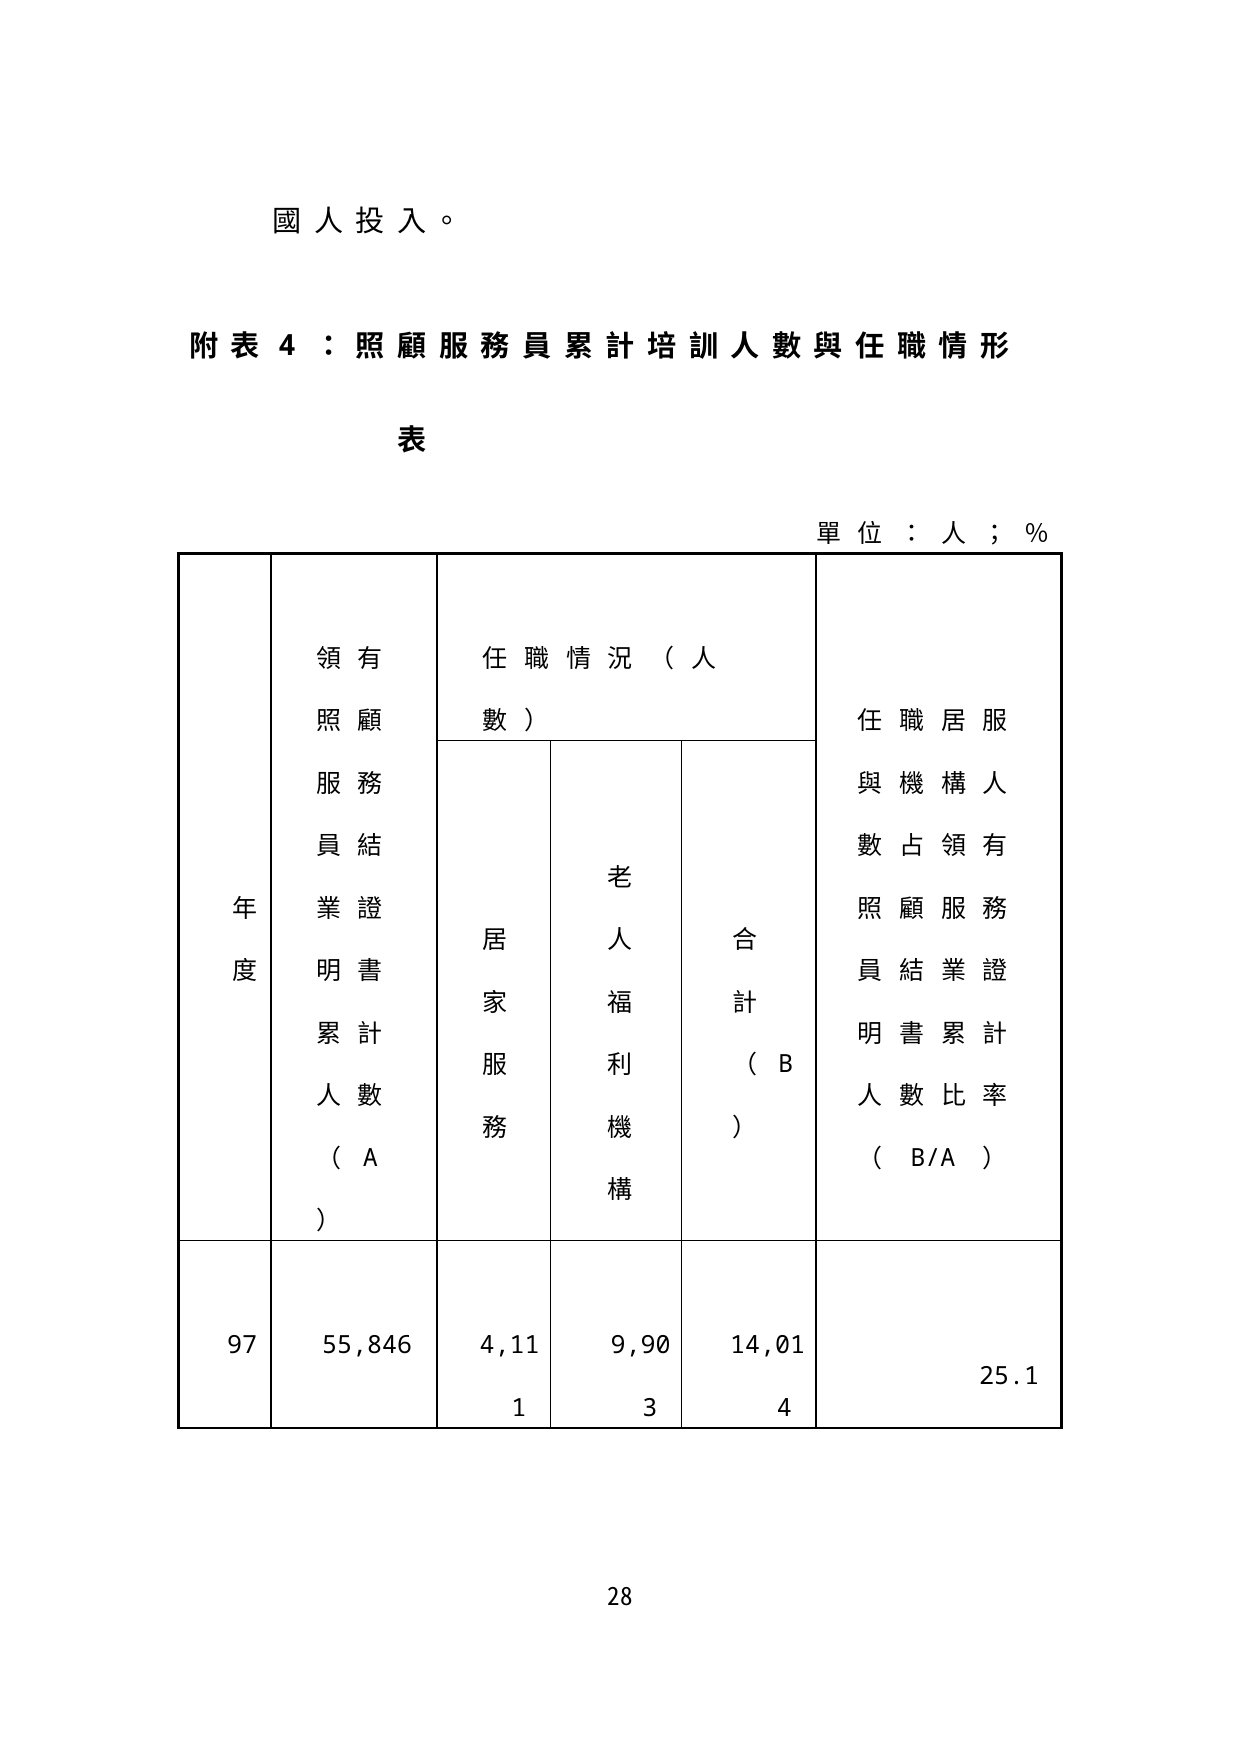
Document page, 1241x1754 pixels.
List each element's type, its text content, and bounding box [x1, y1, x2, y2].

text 國人投入。 [242, 177, 1058, 240]
table_cell 97 [180, 1241, 270, 1427]
table_header 任職情況（人數） [438, 555, 815, 740]
table_header 年度 [180, 555, 270, 1240]
table_header 領有照顧服務員結業證明書累計人數（A） [272, 555, 436, 1240]
text 附表4：照顧服務員累計培訓人數與任職情形表 [183, 302, 1056, 458]
text 單位：人；％ [183, 490, 1058, 552]
table_cell 合計（B） [682, 741, 815, 1240]
table_cell 9,903 [551, 1241, 681, 1427]
table_cell 14,014 [682, 1241, 815, 1427]
table_header 任職居服與機構人數占領有照顧服務員結業證明書累計人數比率（B/A） [817, 555, 1060, 1240]
table_cell 25.1 [817, 1241, 1060, 1427]
table_cell 居家服務 [438, 741, 550, 1240]
table_cell 4,111 [438, 1241, 550, 1427]
table_cell 55,846 [272, 1241, 436, 1427]
table_cell 老人福利機構 [551, 741, 681, 1240]
